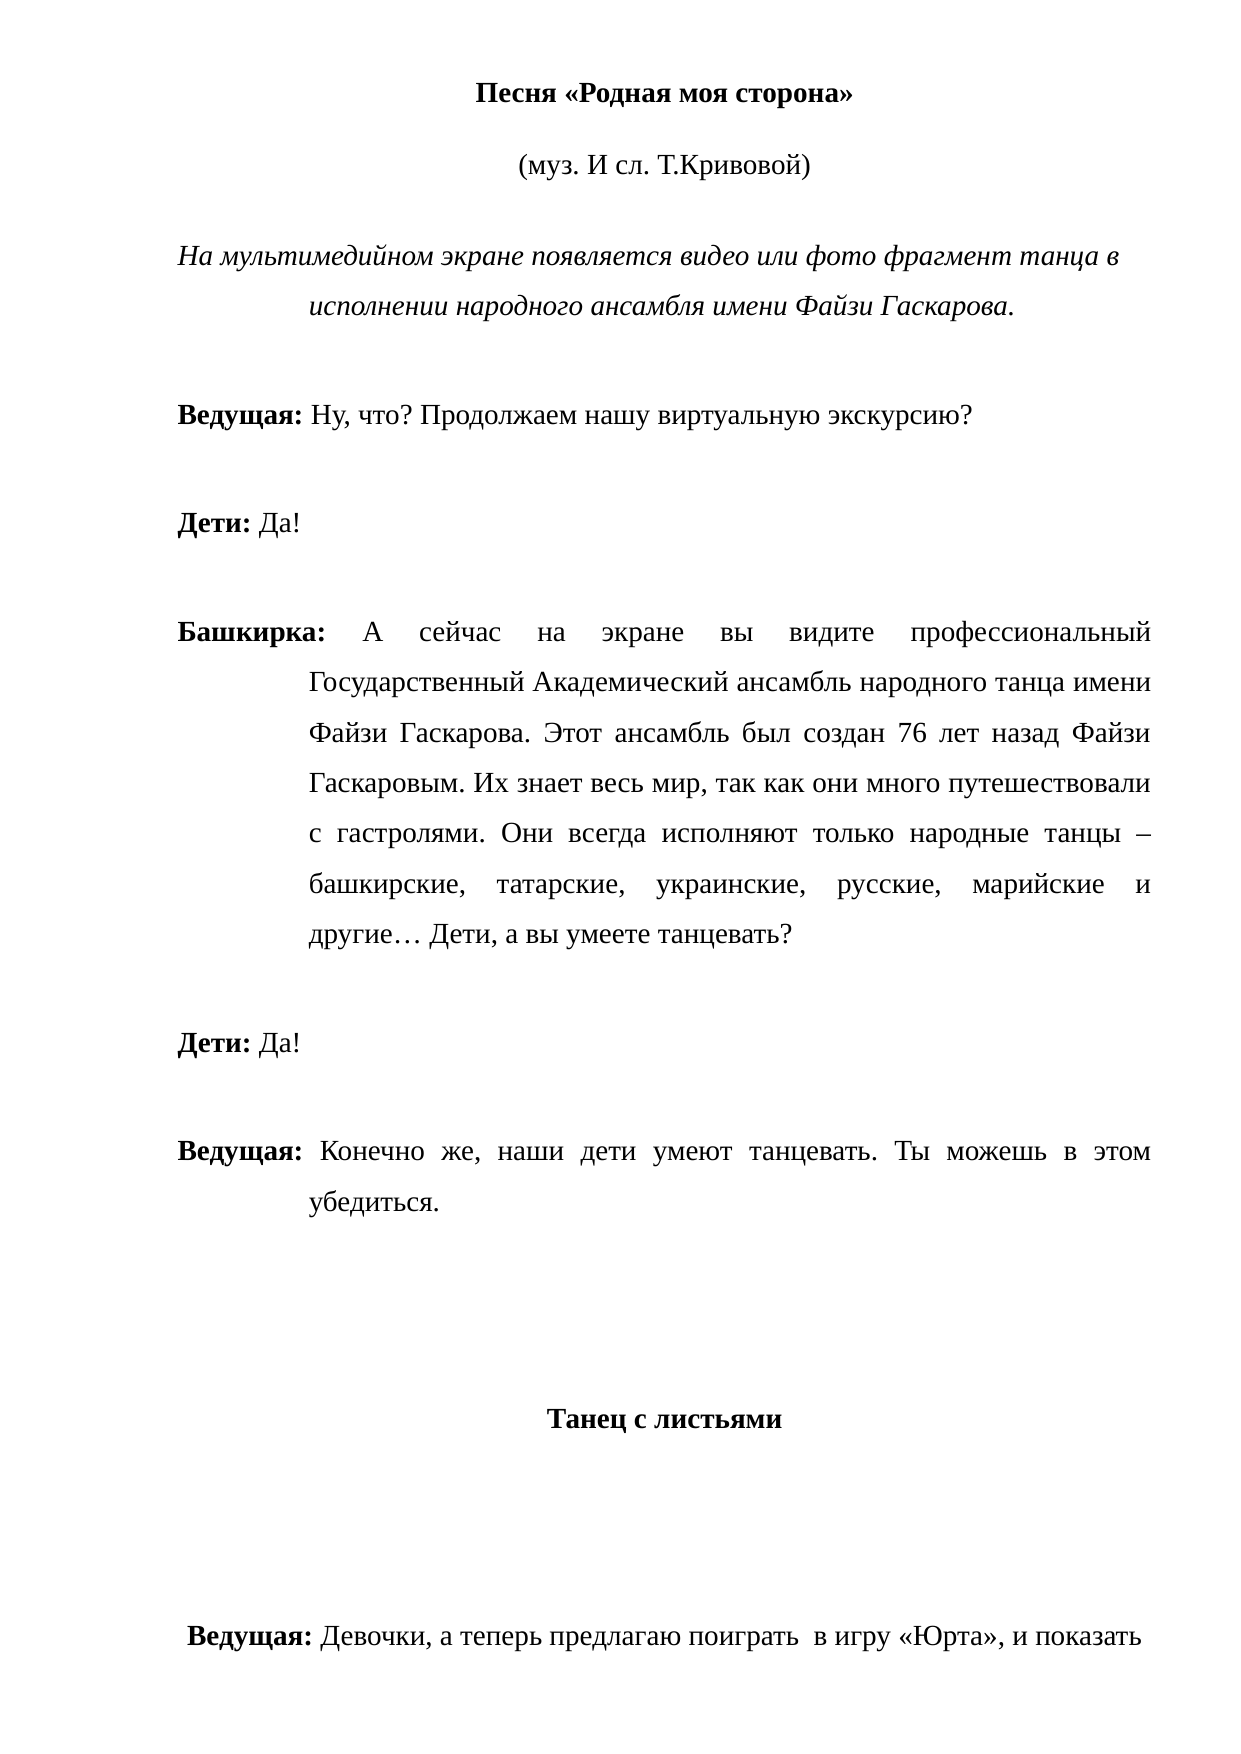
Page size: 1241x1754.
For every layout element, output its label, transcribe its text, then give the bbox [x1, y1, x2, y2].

text Ведущая: Девочки, а теперь предлагаю поиграть в игру «Юрта», и показать [177, 1618, 1152, 1652]
text (муз. И сл. Т.Кривовой) [177, 147, 1152, 181]
text Дети: Да! [177, 506, 1152, 539]
text Песня «Родная моя сторона» [177, 75, 1152, 108]
text На мультимедийном экране появляется видео или фото фрагмент танца в исполнении народного ансамбля имени Файзи Гаскарова. [177, 238, 1152, 322]
text Башкирка: А сейчас на экране вы видите профессиональный Государственный Академический ансамбль народного танца имени Файзи Гаскарова. Этот ансамбль был создан 76 лет назад Файзи Гаскаровым. Их знает весь мир, так как они много путешествовали с гастролями. Они всегда исполняют только народные танцы – башкирские, татарские, украинские, русские, марийские и другие… Дети, а вы умеете танцевать? [177, 614, 1152, 949]
text Дети: Да! [177, 1025, 1152, 1058]
text Ведущая: Конечно же, наши дети умеют танцевать. Ты можешь в этом убедиться. [177, 1133, 1152, 1217]
text Ведущая: Ну, что? Продолжаем нашу виртуальную экскурсию? [177, 397, 1152, 430]
text Танец с листьями [177, 1401, 1152, 1434]
